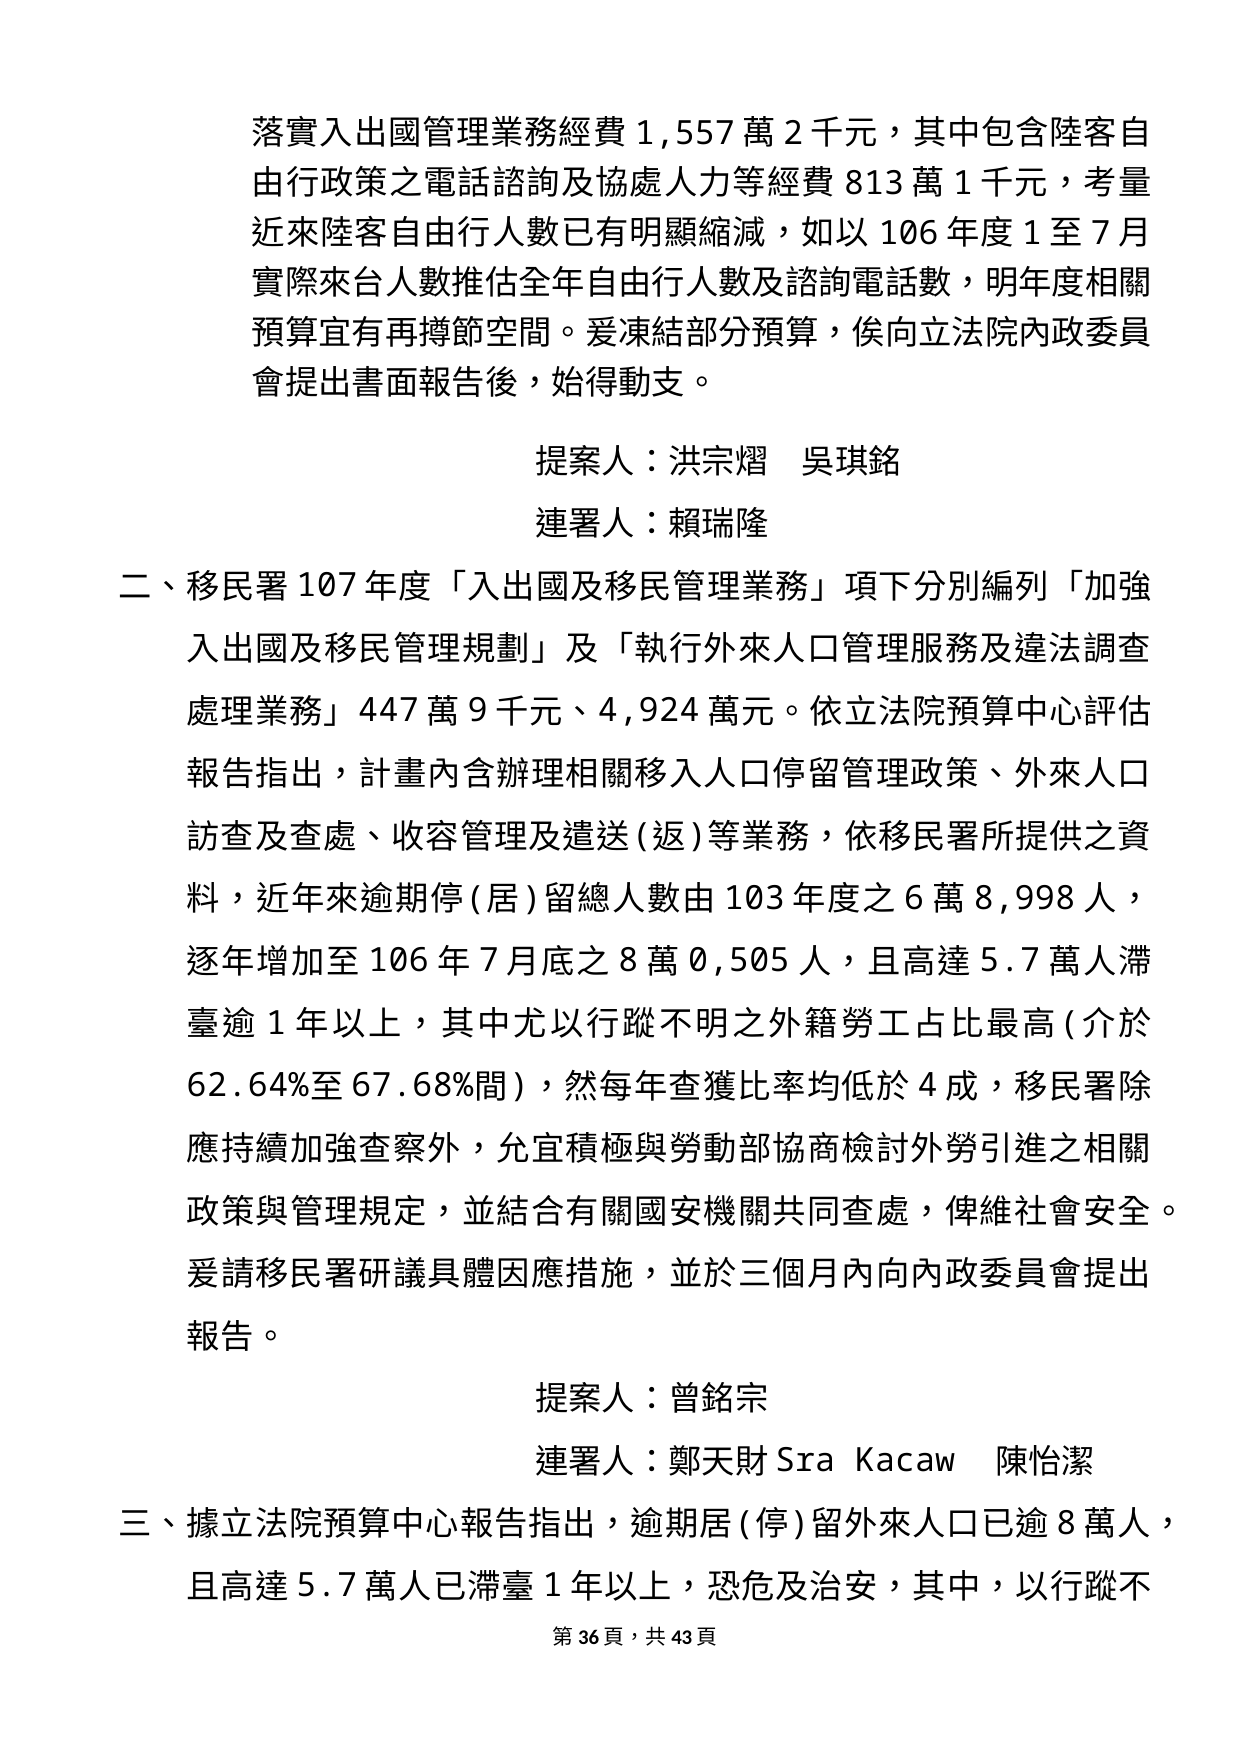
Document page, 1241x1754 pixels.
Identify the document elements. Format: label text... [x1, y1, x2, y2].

text 三、據立法院預算中心報告指出，逾期居(停)留外來人口已逾8萬人，且高達5.7萬人已滯臺1年以上，恐危及治安，其中，以行蹤不明之外勞人數居多，而滯臺逾1年以上者高達7成，然每年查獲比率均低於4成；其中滯臺達10年以上者達7,044人，恐對社會安全與治安造成隱憂。爰要求移民署應於一個月內提出相關檢討報告，研謀強化相關查處機制外，並積極與勞動部研商檢討外勞引進之相關政策與管理規定，向立法院內政委員會提出書面報告，以維我國治安安全。 [118, 1479, 1152, 1604]
text 提案人：洪宗熠 吳琪銘 [118, 417, 1152, 479]
text 落實入出國管理業務經費1,557萬2千元，其中包含陸客自由行政策之電話諮詢及協處人力等經費813萬1千元，考量近來陸客自由行人數已有明顯縮減，如以106年度1至7月實際來台人數推估全年自由行人數及諮詢電話數，明年度相關預算宜有再撙節空間。爰凍結部分預算，俟向立法院內政委員會提出書面報告後，始得動支。 [118, 104, 1152, 404]
text 連署人：賴瑞隆 [118, 479, 1152, 542]
text 提案人：曾銘宗 [118, 1354, 1152, 1417]
text 連署人：鄭天財Sra Kacaw 陳怡潔 [118, 1417, 1152, 1479]
text 二、移民署107年度「入出國及移民管理業務」項下分別編列「加強入出國及移民管理規劃」及「執行外來人口管理服務及違法調查處理業務」447萬9千元、4,924萬元。依立法院預算中心評估報告指出，計畫內含辦理相關移入人口停留管理政策、外來人口訪查及查處、收容管理及遣送(返)等業務，依移民署所提供之資料，近年來逾期停(居)留總人數由103年度之6萬8,998人，逐年增加至106年7月底之8萬0,505人，且高達5.7萬人滯臺逾1年以上，其中尤以行蹤不明之外籍勞工占比最高(介於62.64%至67.68%間)，然每年查獲比率均低於4成，移民署除應持續加強查察外，允宜積極與勞動部協商檢討外勞引進之相關政策與管理規定，並結合有關國安機關共同查處，俾維社會安全。爰請移民署研議具體因應措施，並於三個月內向內政委員會提出報告。 [118, 542, 1152, 1354]
